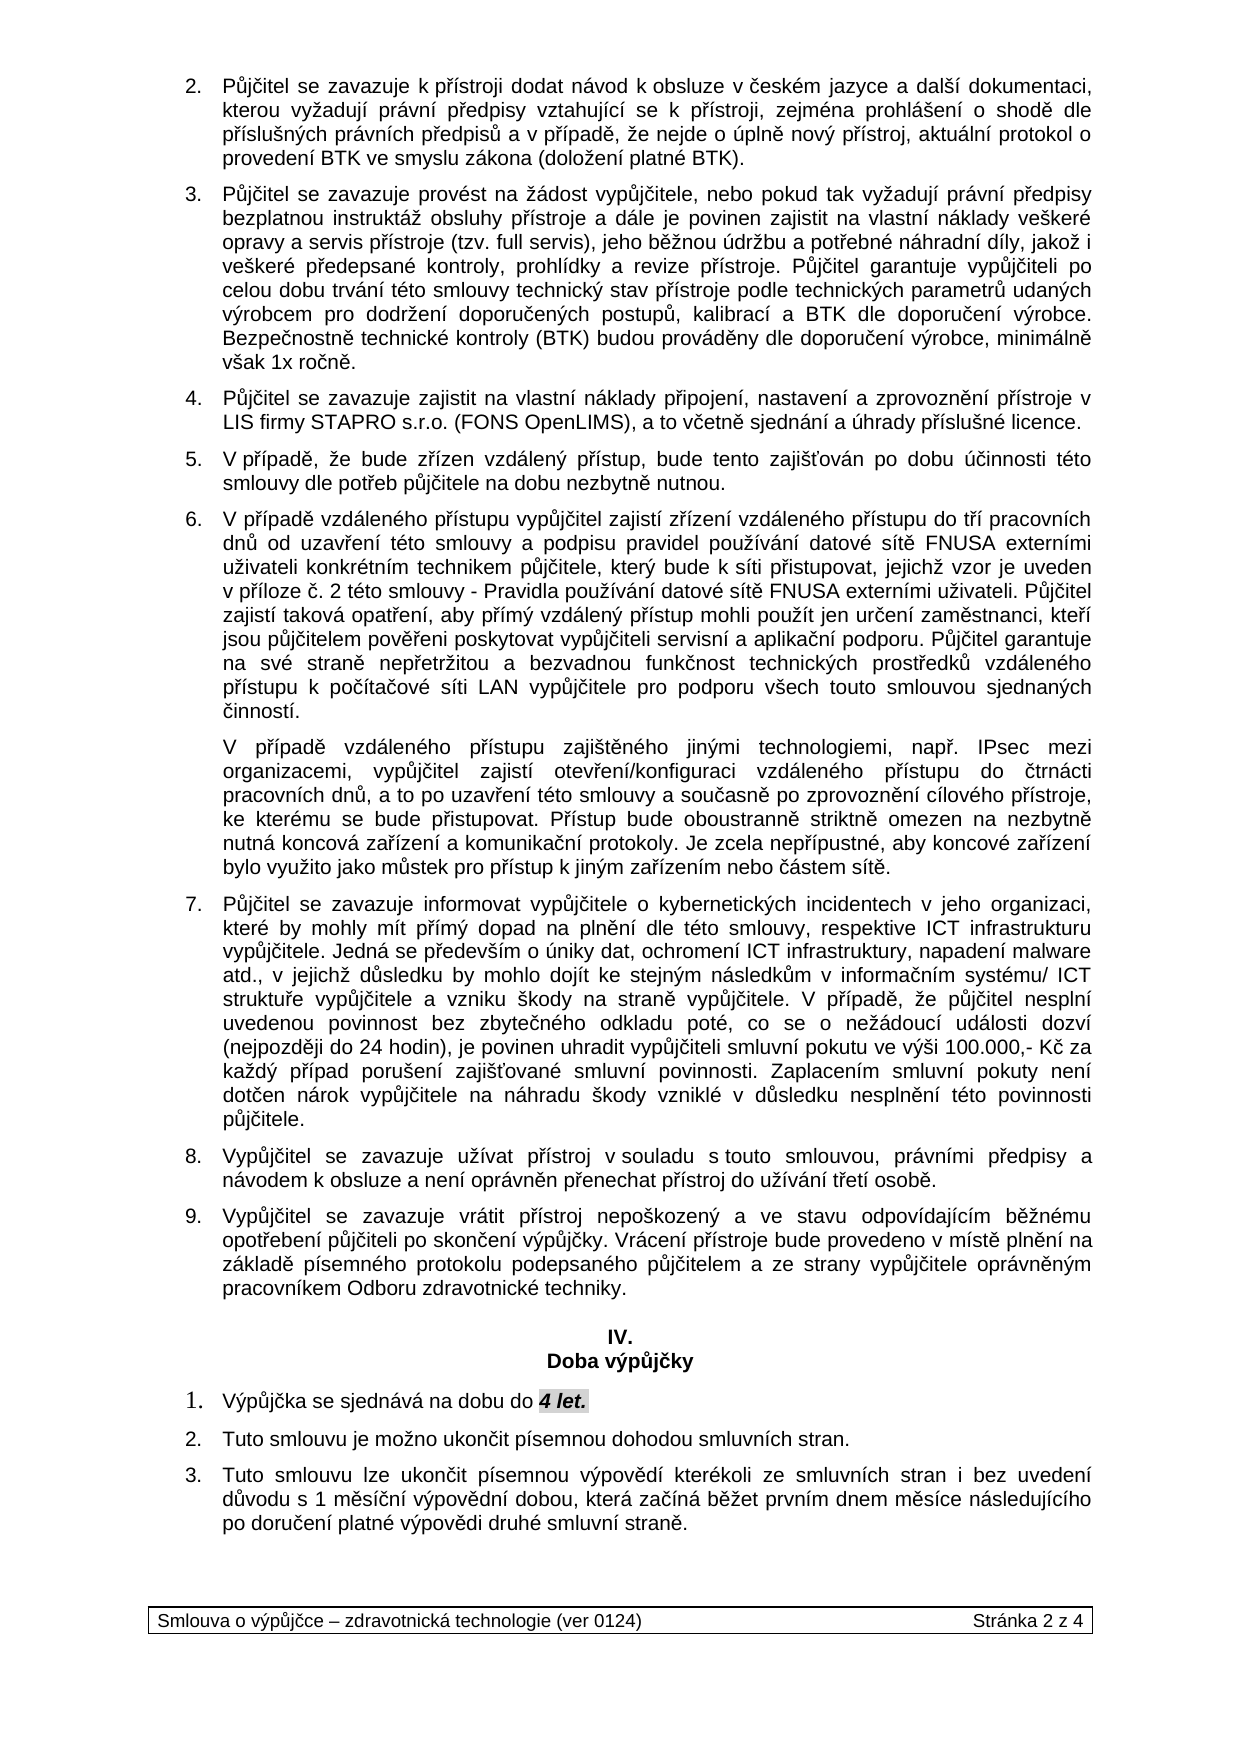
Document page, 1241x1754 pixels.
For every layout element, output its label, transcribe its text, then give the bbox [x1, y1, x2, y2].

list Tuto smlouvu je možno ukončit písemnou dohodou smluvních stran. [185, 1426, 1093, 1450]
list Tuto smlouvu lze ukončit písemnou výpovědí kterékoli ze smluvních stran i bez uvedení důvodu s 1 měsíční výpovědní dobou, která začíná běžet prvním dnem měsíce následujícího po doručení platné výpovědi druhé smluvní straně. [185, 1463, 1093, 1535]
list Vypůjčitel se zavazuje užívat přístroj v souladu s touto smlouvou, právními předpisy a návodem k obsluze a není oprávněn přenechat přístroj do užívání třetí osobě. [185, 1143, 1093, 1191]
text Doba výpůjčky [148, 1349, 1093, 1373]
list Vypůjčitel se zavazuje vrátit přístroj nepoškozený a ve stavu odpovídajícím běžnému opotřebení půjčiteli po skončení výpůjčky. Vrácení přístroje bude provedeno v místě plnění na základě písemného protokolu podepsaného půjčitelem a ze strany vypůjčitele oprávněným pracovníkem Odboru zdravotnické techniky. [185, 1204, 1093, 1300]
list Půjčitel se zavazuje provést na žádost vypůjčitele, nebo pokud tak vyžadují právní předpisy bezplatnou instruktáž obsluhy přístroje a dále je povinen zajistit na vlastní náklady veškeré opravy a servis přístroje (tzv. full servis), jeho běžnou údržbu a potřebné náhradní díly, jakož i veškeré předepsané kontroly, prohlídky a revize přístroje. Půjčitel garantuje vypůjčiteli po celou dobu trvání této smlouvy technický stav přístroje podle technických parametrů udaných výrobcem pro dodržení doporučených postupů, kalibrací a BTK dle doporučení výrobce. Bezpečnostně technické kontroly (BTK) budou prováděny dle doporučení výrobce, minimálně však 1x ročně. [185, 182, 1093, 374]
text IV. [148, 1325, 1093, 1349]
list V případě, že bude zřízen vzdálený přístup, bude tento zajišťován po dobu účinnosti této smlouvy dle potřeb půjčitele na dobu nezbytně nutnou. [185, 447, 1093, 494]
list Půjčitel se zavazuje zajistit na vlastní náklady připojení, nastavení a zprovoznění přístroje v LIS firmy STAPRO s.r.o. (FONS OpenLIMS), a to včetně sjednání a úhrady příslušné licence. [185, 386, 1093, 434]
list Výpůjčka se sjednává na dobu do 4 let. [185, 1385, 1093, 1414]
list V případě vzdáleného přístupu vypůjčitel zajistí zřízení vzdáleného přístupu do tří pracovních dnů od uzavření této smlouvy a podpisu pravidel používání datové sítě FNUSA externími uživateli konkrétním technikem půjčitele, který bude k síti přistupovat, jejichž vzor je uveden v příloze č. 2 této smlouvy - Pravidla používání datové sítě FNUSA externími uživateli. Půjčitel zajistí taková opatření, aby přímý vzdálený přístup mohli použít jen určení zaměstnanci, kteří jsou půjčitelem pověřeni poskytovat vypůjčiteli servisní a aplikační podporu. Půjčitel garantuje na své straně nepřetržitou a bezvadnou funkčnost technických prostředků vzdáleného přístupu k počítačové síti LAN vypůjčitele pro podporu všech touto smlouvou sjednaných činností. [185, 507, 1093, 723]
text V případě vzdáleného přístupu zajištěného jinými technologiemi, např. IPsec mezi organizacemi, vypůjčitel zajistí otevření/konfiguraci vzdáleného přístupu do čtrnácti pracovních dnů, a to po uzavření této smlouvy a současně po zprovoznění cílového přístroje, ke kterému se bude přistupovat. Přístup bude oboustranně striktně omezen na nezbytně nutná koncová zařízení a komunikační protokoly. Je zcela nepřípustné, aby koncové zařízení bylo využito jako můstek pro přístup k jiným zařízením nebo částem sítě. [223, 735, 1093, 879]
list Půjčitel se zavazuje k přístroji dodat návod k obsluze v českém jazyce a další dokumentaci, kterou vyžadují právní předpisy vztahující se k přístroji, zejména prohlášení o shodě dle příslušných právních předpisů a v případě, že nejde o úplně nový přístroj, aktuální protokol o provedení BTK ve smyslu zákona (doložení platné BTK). [185, 74, 1093, 169]
list Půjčitel se zavazuje informovat vypůjčitele o kybernetických incidentech v jeho organizaci, které by mohly mít přímý dopad na plnění dle této smlouvy, respektive ICT infrastrukturu vypůjčitele. Jedná se především o úniky dat, ochromení ICT infrastruktury, napadení malware atd., v jejichž důsledku by mohlo dojít ke stejným následkům v informačním systému/ ICT struktuře vypůjčitele a vzniku škody na straně vypůjčitele. V případě, že půjčitel nesplní uvedenou povinnost bez zbytečného odkladu poté, co se o nežádoucí události dozví (nejpozději do 24 hodin), je povinen uhradit vypůjčiteli smluvní pokutu ve výši 100.000,- Kč za každý případ porušení zajišťované smluvní povinnosti. Zaplacením smluvní pokuty není dotčen nárok vypůjčitele na náhradu škody vzniklé v důsledku nesplnění této povinnosti půjčitele. [185, 891, 1093, 1131]
